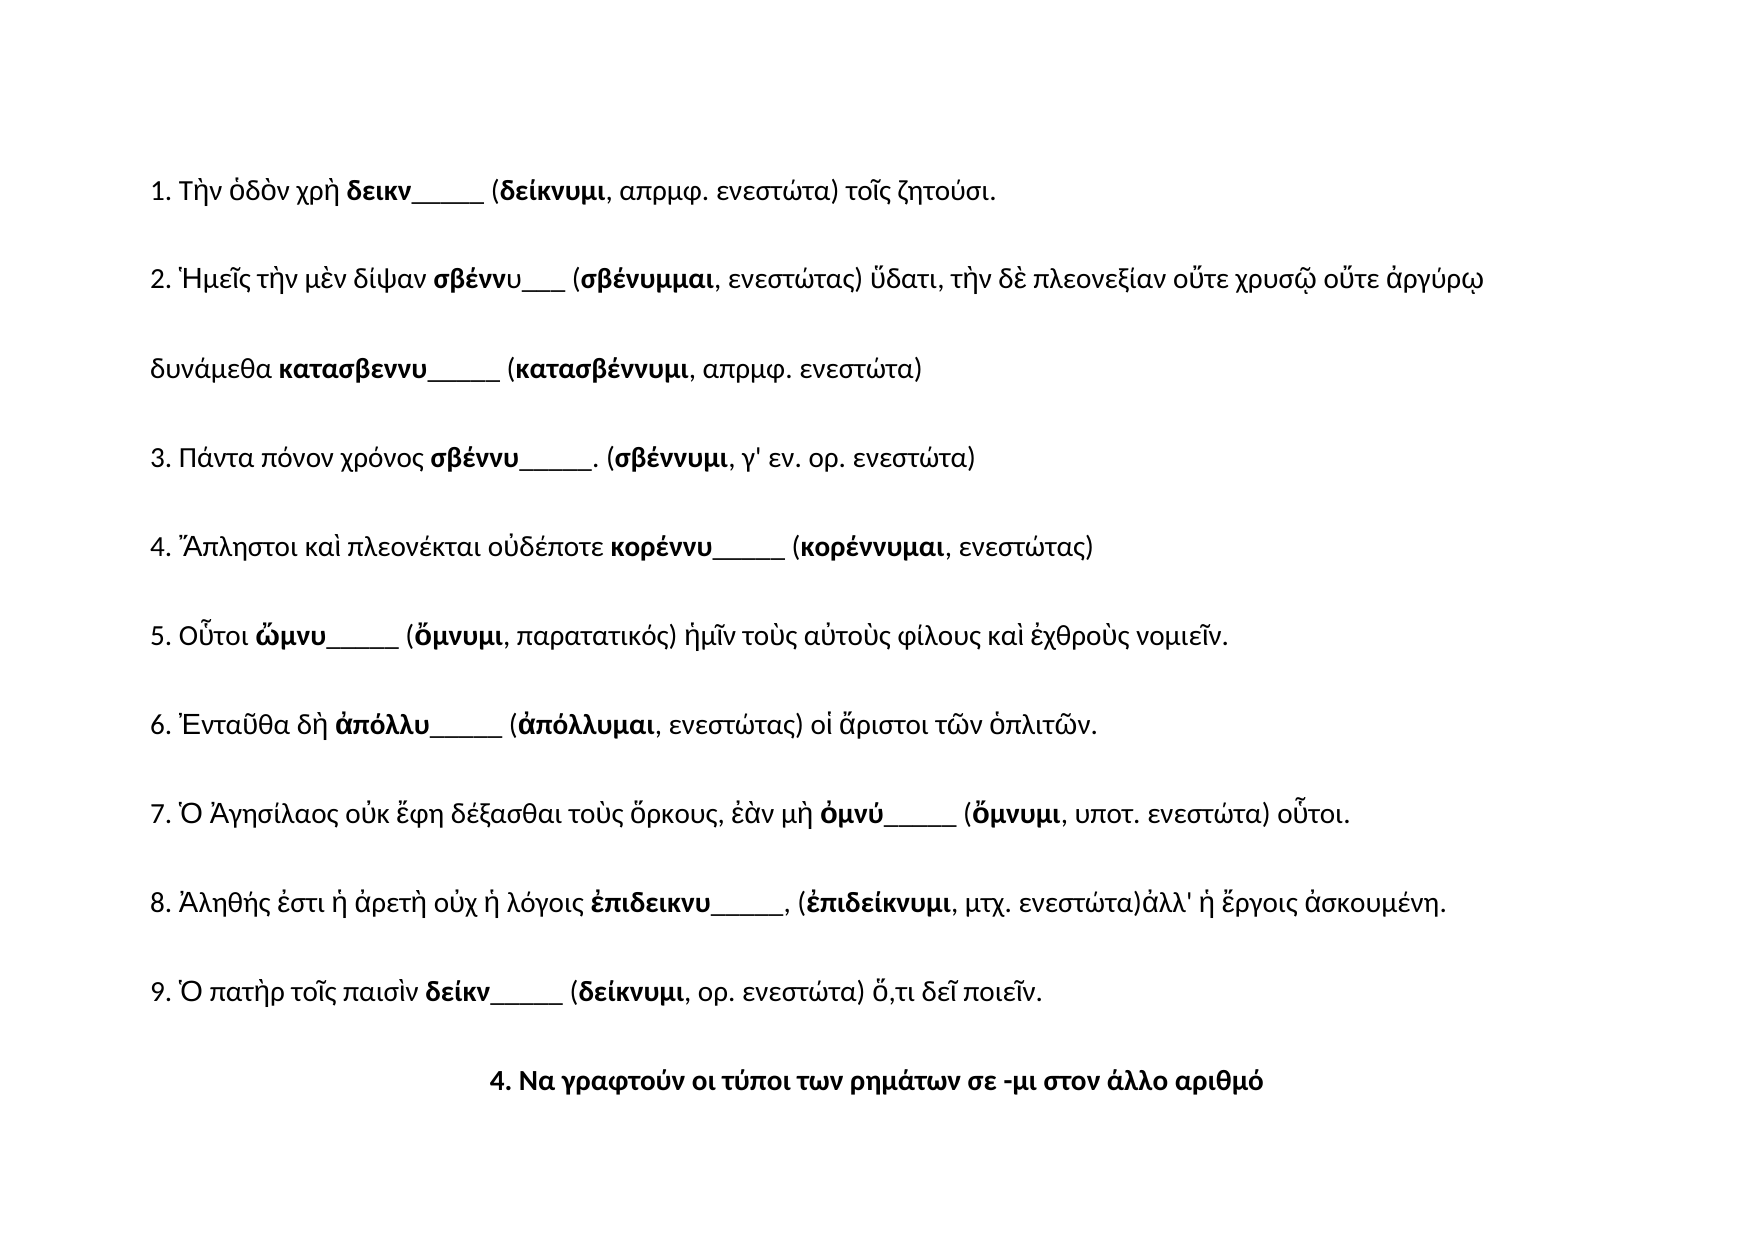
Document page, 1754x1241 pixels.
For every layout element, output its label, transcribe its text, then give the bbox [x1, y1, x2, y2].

text 4. Να γραφτούν οι τύποι των ρημάτων σε -μι στον άλλο αριθμό [150, 1062, 1604, 1098]
text 1. Τὴν ὁδὸν χρὴ δεικν_____ (δείκνυμι, απρμφ. ενεστώτα) τοῖς ζητούσι. 2. Ἡμεῖς τὴν μὲν δίψαν σβέννυ___ (σβένυμμαι, ενεστώτας) ὕδατι, τὴν δὲ πλεονεξίαν οὔτε χρυσῷ οὔτε ἀργύρῳ δυνάμεθα κατασβεννυ_____ (κατασβέννυμι, απρμφ. ενεστώτα) 3. Πάντα πόνον χρόνος σβέννυ_____. (σβέννυμι, γ' εν. ορ. ενεστώτα) 4. Ἄπληστοι καὶ πλεονέκται οὐδέποτε κορέννυ_____ (κορέννυμαι, ενεστώτας) 5. Οὗτοι ὤμνυ_____ (ὄμνυμι, παρατατικός) ἡμῖν τοὺς αὐτοὺς φίλους καὶ ἐχθροὺς νομιεῖν. 6. Ἐνταῦθα δὴ ἀπόλλυ_____ (ἀπόλλυμαι, ενεστώτας) οἱ ἄριστοι τῶν ὁπλιτῶν. 7. Ὁ Ἀγησίλαος οὐκ ἔφη δέξασθαι τοὺς ὅρκους, ἐὰν μὴ ὀμνύ_____ (ὄμνυμι, υποτ. ενεστώτα) οὗτοι. 8. Ἀληθής ἐστι ἡ ἀρετὴ οὐχ ἡ λόγοις ἐπιδεικνυ_____, (ἐπιδείκνυμι, μτχ. ενεστώτα)ἀλλ' ἡ ἔργοις ἀσκουμένη. 9. Ὁ πατὴρ τοῖς παισὶν δείκν_____ (δείκνυμι, ορ. ενεστώτα) ὅ,τι δεῖ ποιεῖν. [150, 172, 1604, 1009]
